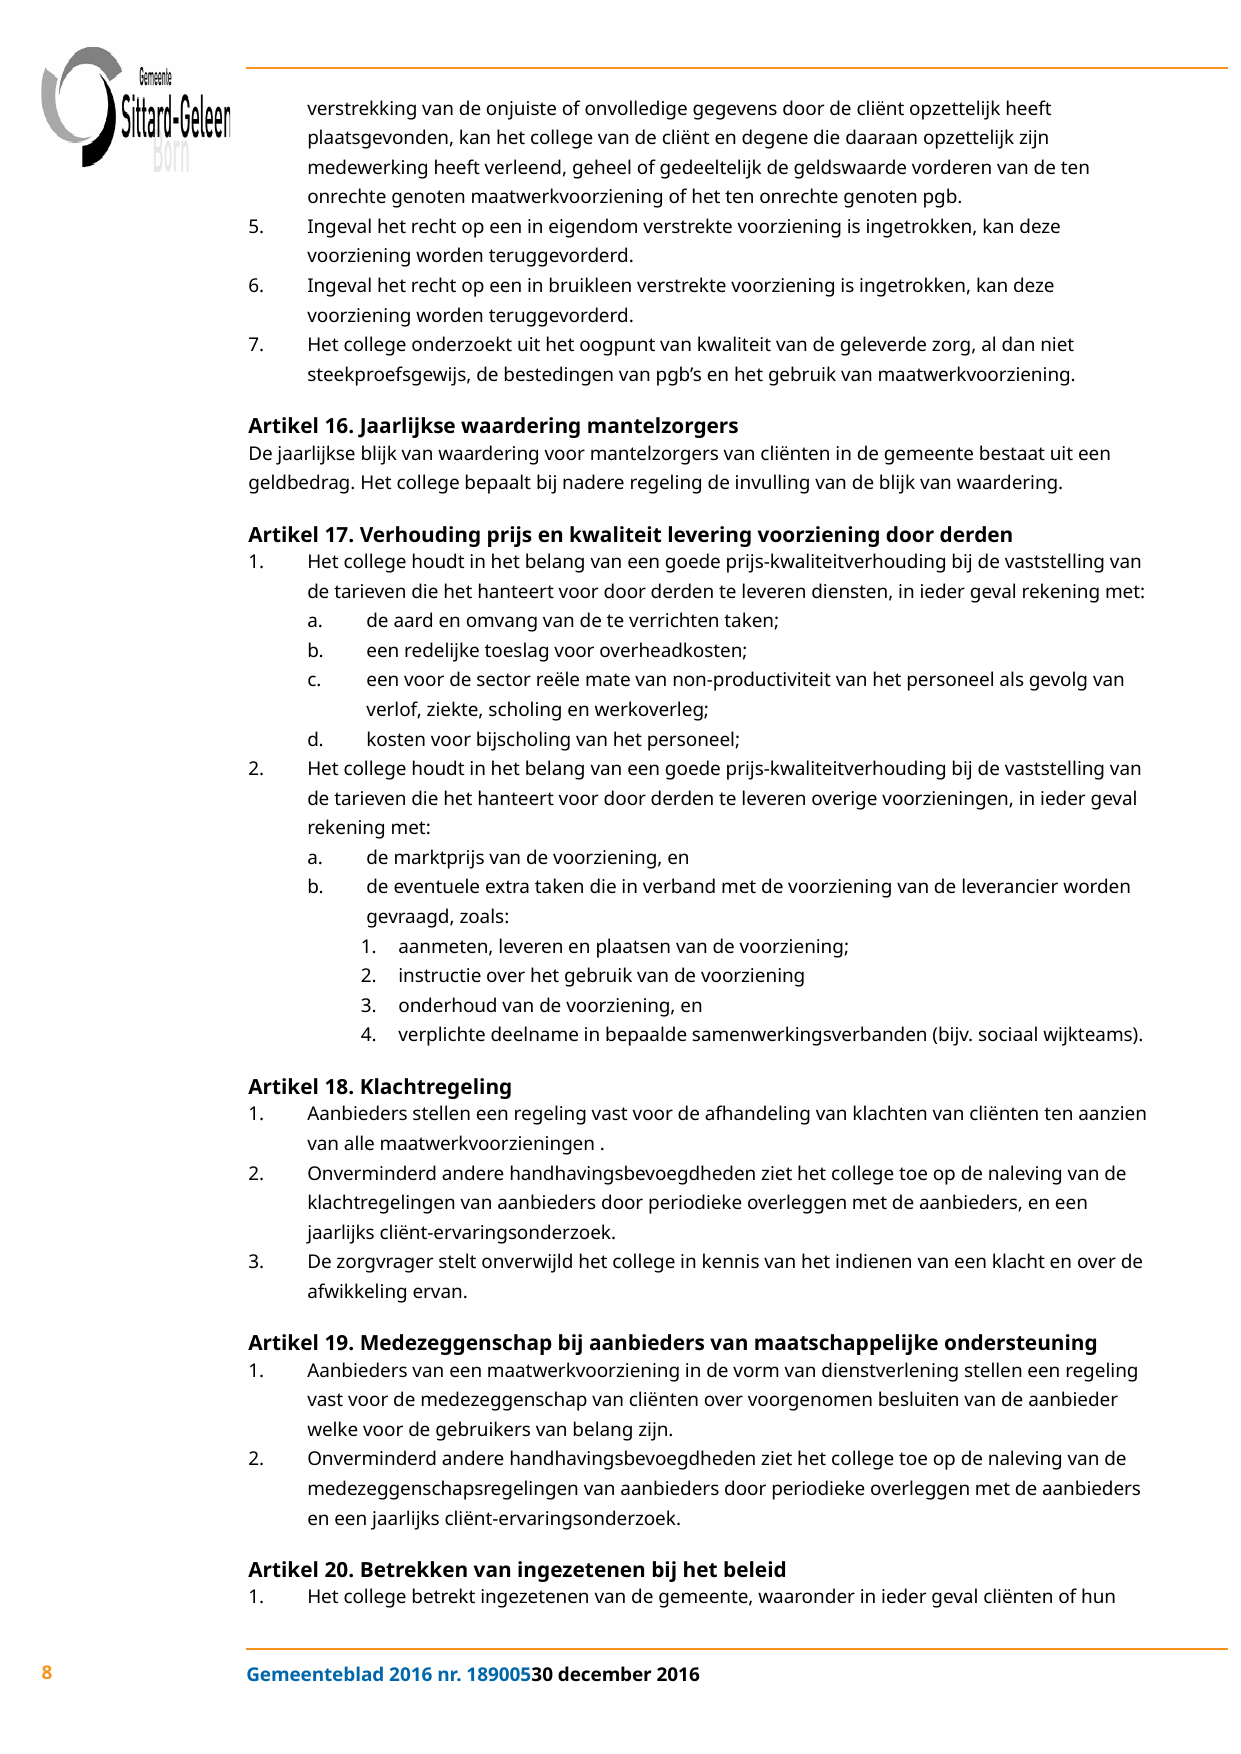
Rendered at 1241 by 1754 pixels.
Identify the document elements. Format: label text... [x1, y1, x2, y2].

text De jaarlijkse blijk van waardering voor mantelzorgers van cliënten in de gemeente bestaat uit een geldbedrag. Het college bepaalt bij nadere regeling de invulling van de blijk van waardering. [248, 440, 1152, 495]
text Artikel 18. Klachtregeling [248, 1072, 1152, 1101]
text Artikel 17. Verhouding prijs en kwaliteit levering voorziening door derden [248, 520, 1152, 548]
list Aanbieders stellen een regeling vast voor de afhandeling van klachten van cliënten ten aanzien van alle maatwerkvoorzieningen . [248, 1101, 1152, 1156]
list de aard en omvang van de te verrichten taken; [307, 607, 1152, 633]
list een voor de sector reële mate van non-productiviteit van het personeel als gevolg van verlof, ziekte, scholing en werkoverleg; [307, 667, 1152, 722]
list onderhoud van de voorziening, en [361, 992, 1152, 1018]
picture [41, 47, 231, 172]
text Artikel 16. Jaarlijkse waardering mantelzorgers [248, 411, 1152, 440]
list de marktprijs van de voorziening, en [307, 844, 1152, 870]
list aanmeten, leveren en plaatsen van de voorziening; [361, 933, 1152, 959]
list kosten voor bijscholing van het personeel; [307, 726, 1152, 752]
list de eventuele extra taken die in verband met de voorziening van de leverancier worden gevraagd, zoals: [307, 874, 1152, 929]
text Artikel 20. Betrekken van ingezetenen bij het beleid [248, 1555, 1152, 1584]
list Onverminderd andere handhavingsbevoegdheden ziet het college toe op de naleving van de klachtregelingen van aanbieders door periodieke overleggen met de aanbieders, en een jaarlijks cliënt-ervaringsonderzoek. [248, 1160, 1152, 1244]
list Onverminderd andere handhavingsbevoegdheden ziet het college toe op de naleving van de medezeggenschapsregelingen van aanbieders door periodieke overleggen met de aanbieders en een jaarlijks cliënt-ervaringsonderzoek. [248, 1446, 1152, 1531]
list Aanbieders van een maatwerkvoorziening in de vorm van dienstverlening stellen een regeling vast voor de medezeggenschap van cliënten over voorgenomen besluiten van de aanbieder welke voor de gebruikers van belang zijn. [248, 1357, 1152, 1442]
list Het college onderzoekt uit het oogpunt van kwaliteit van de geleverde zorg, al dan niet steekproefsgewijs, de bestedingen van pgb’s en het gebruik van maatwerkvoorziening. [248, 331, 1152, 387]
list Het college houdt in het belang van een goede prijs-kwaliteitverhouding bij de vaststelling van de tarieven die het hanteert voor door derden te leveren diensten, in ieder geval rekening met: [248, 548, 1152, 604]
list Het college houdt in het belang van een goede prijs-kwaliteitverhouding bij de vaststelling van de tarieven die het hanteert voor door derden te leveren overige voorzieningen, in ieder geval rekening met: [248, 755, 1152, 840]
list De zorgvrager stelt onverwijld het college in kennis van het indienen van een klacht en over de afwikkeling ervan. [248, 1248, 1152, 1304]
list een redelijke toeslag voor overheadkosten; [307, 637, 1152, 663]
list verstrekking van de onjuiste of onvolledige gegevens door de cliënt opzettelijk heeft plaatsgevonden, kan het college van de cliënt en degene die daaraan opzettelijk zijn medewerking heeft verleend, geheel of gedeeltelijk de geldswaarde vorderen van de ten onrechte genoten maatwerkvoorziening of het ten onrechte genoten pgb. [248, 95, 1152, 209]
list Ingeval het recht op een in bruikleen verstrekte voorziening is ingetrokken, kan deze voorziening worden teruggevorderd. [248, 272, 1152, 328]
text Artikel 19. Medezeggenschap bij aanbieders van maatschappelijke ondersteuning [248, 1328, 1152, 1357]
list verplichte deelname in bepaalde samenwerkingsverbanden (bijv. sociaal wijkteams). [361, 1022, 1152, 1047]
list instructie over het gebruik van de voorziening [361, 962, 1152, 988]
list Ingeval het recht op een in eigendom verstrekte voorziening is ingetrokken, kan deze voorziening worden teruggevorderd. [248, 213, 1152, 268]
list Het college betrekt ingezetenen van de gemeente, waaronder in ieder geval cliënten of hun [248, 1584, 1152, 1609]
